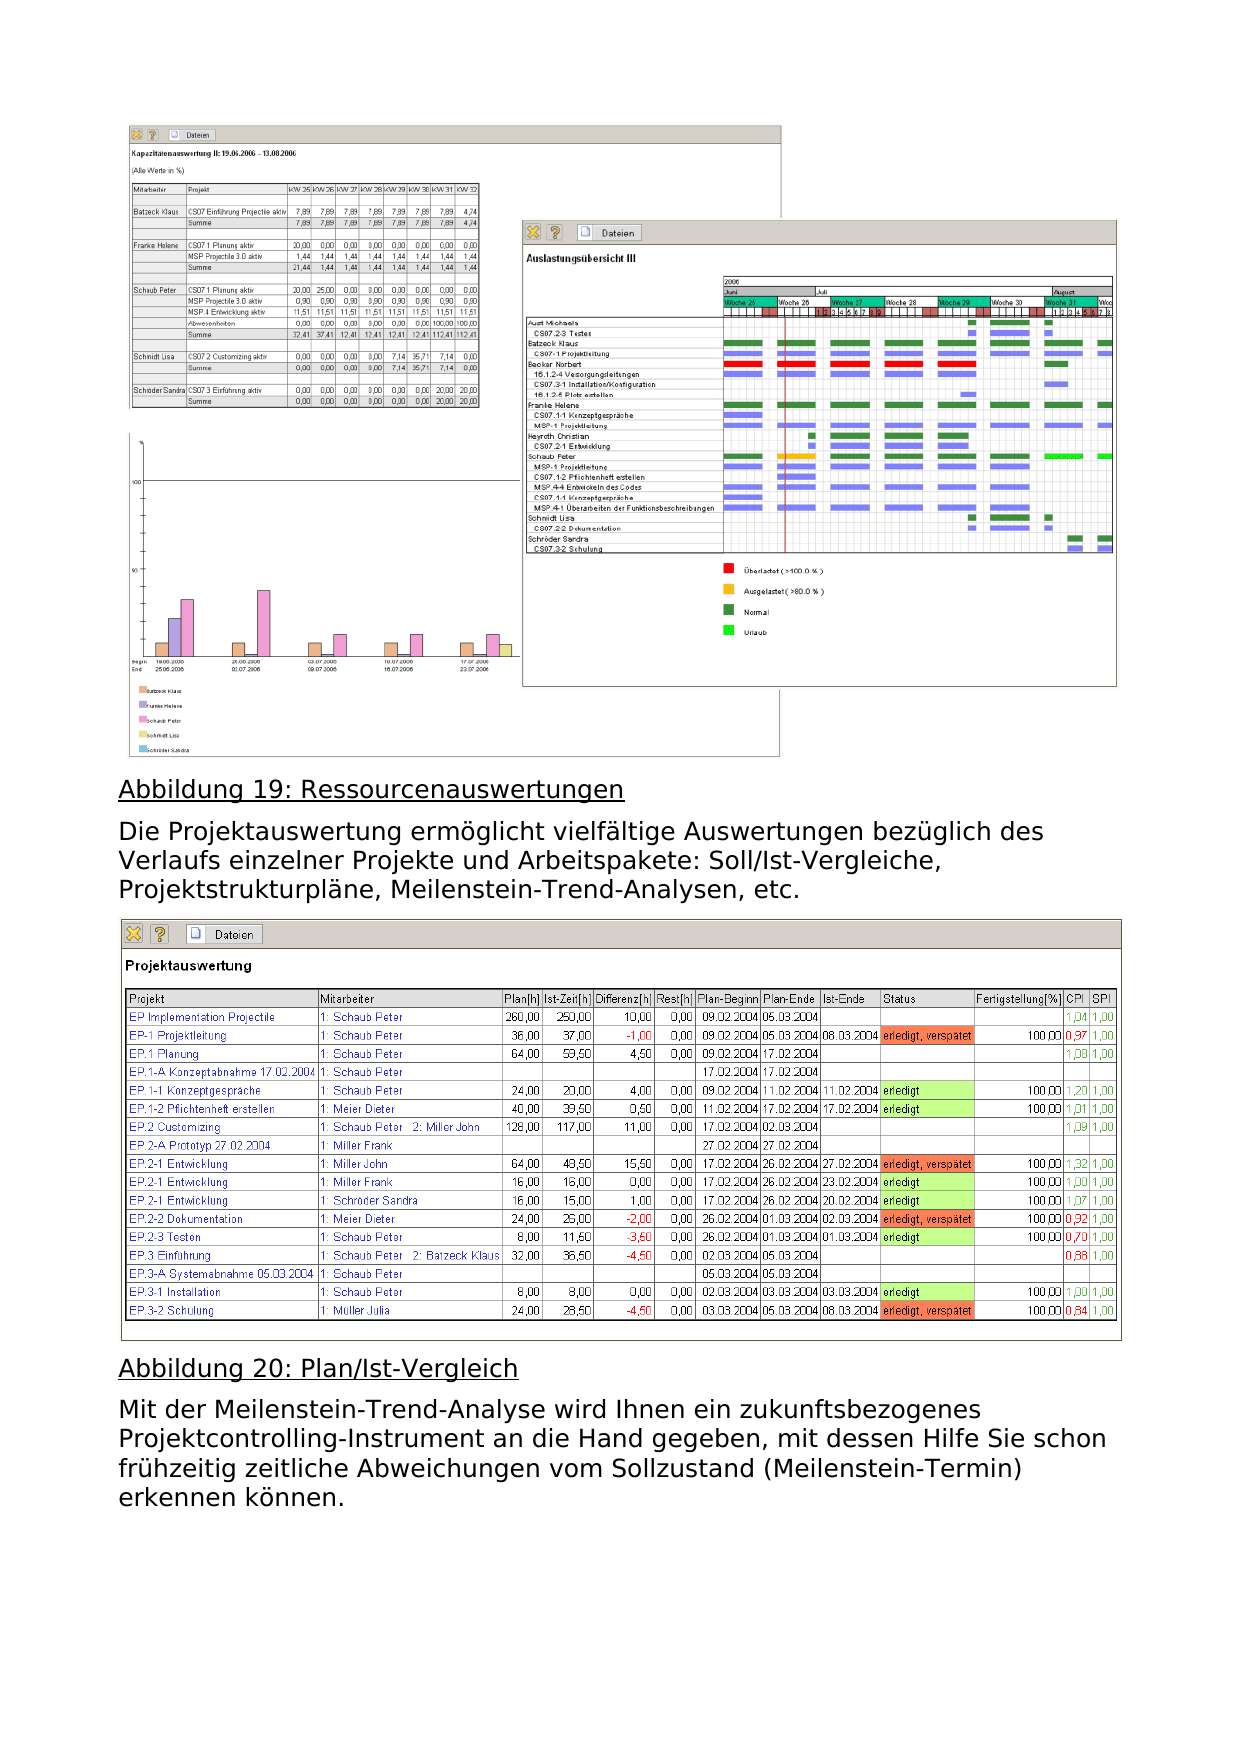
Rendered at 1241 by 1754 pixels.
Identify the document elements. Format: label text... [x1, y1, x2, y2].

picture [118, 118, 1123, 763]
text Die Projektauswertung ermöglicht vielfältige Auswertungen bezüglich des Verlaufs einzelner Projekte und Arbeitspakete: Soll/Ist-Vergleiche, Projektstrukturpläne, Meilenstein-Trend-Analysen, etc. [118, 817, 1122, 904]
text Abbildung 19: Ressourcenauswertungen [118, 775, 1122, 804]
text Abbildung 20: Plan/Ist-Vergleich [118, 1354, 1122, 1383]
text Mit der Meilenstein-Trend-Analyse wird Ihnen ein zukunftsbezogenes Projektcontrolling-Instrument an die Hand gegeben, mit dessen Hilfe Sie schon frühzeitig zeitliche Abweichungen vom Sollzustand (Meilenstein-Termin) erkennen können. [118, 1396, 1122, 1512]
picture [118, 916, 1123, 1342]
